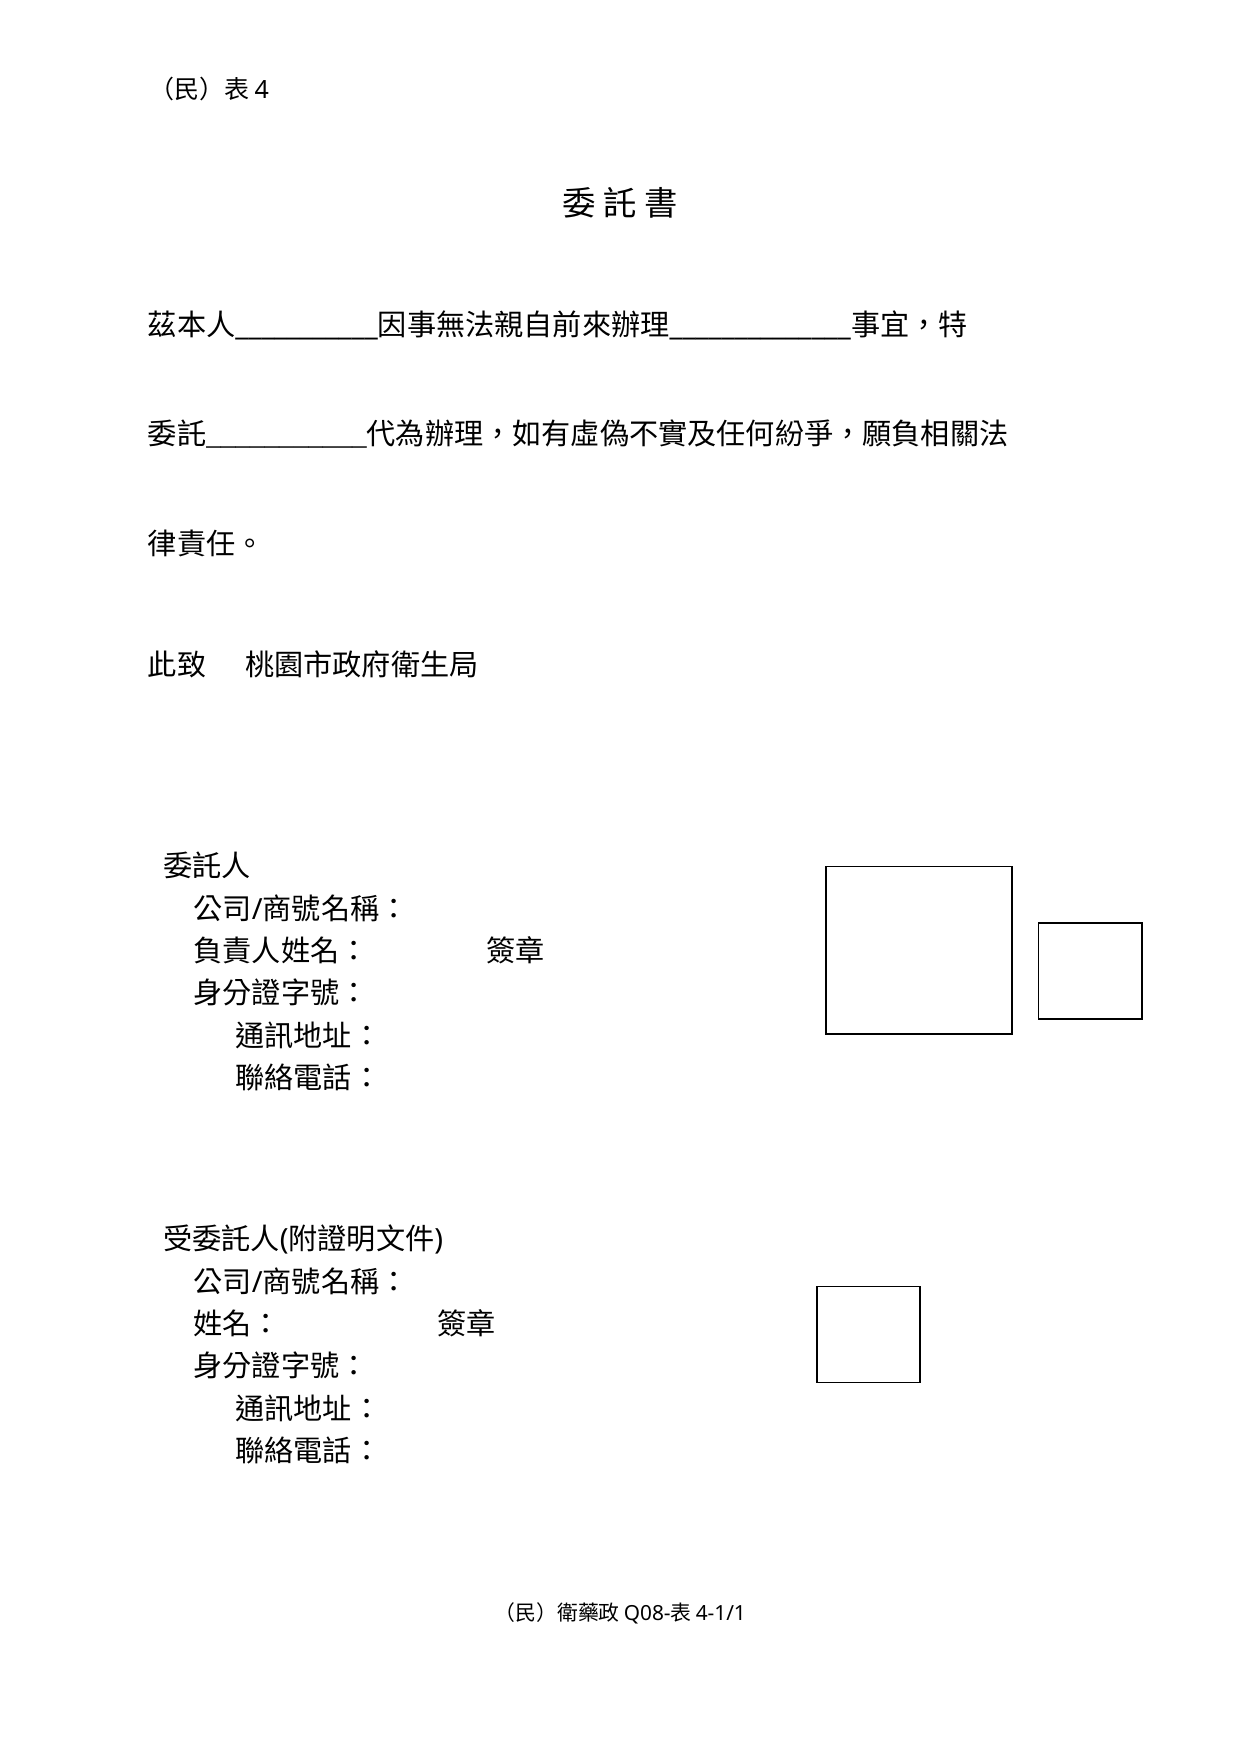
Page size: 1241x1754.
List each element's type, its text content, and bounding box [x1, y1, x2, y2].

text 公司/商號名稱： [148, 885, 825, 928]
text 公司/商號名稱： [148, 1258, 1092, 1301]
text 律責任。 [148, 520, 1092, 562]
text 通訊地址： [148, 1385, 1092, 1427]
text [1013, 885, 1092, 928]
text 此致 桃園市政府衛生局 [148, 642, 1092, 684]
text 聯絡電話： [148, 1054, 1092, 1097]
text 茲本人___________因事無法親自前來辦理______________事宜，特 [148, 301, 1092, 344]
text [921, 1301, 1092, 1343]
text 身分證字號： [148, 970, 825, 1012]
text 委託___________代為辦理，如有虛偽不實及任何紛爭，願負相關法 [148, 411, 1092, 453]
text 身分證字號： [148, 1343, 1092, 1385]
text 姓名： 簽章 [148, 1301, 816, 1343]
text [1013, 928, 1038, 970]
text 聯絡電話： [148, 1427, 1092, 1470]
text 負責人姓名： 簽章 [148, 928, 825, 970]
text 通訊地址： [148, 1012, 1092, 1054]
text 受委託人(附證明文件) [148, 1216, 1092, 1258]
text 委 託 書 [148, 176, 1092, 225]
text （民）表4 [149, 69, 296, 106]
text [1013, 970, 1038, 1012]
text 委託人 [148, 843, 1092, 885]
